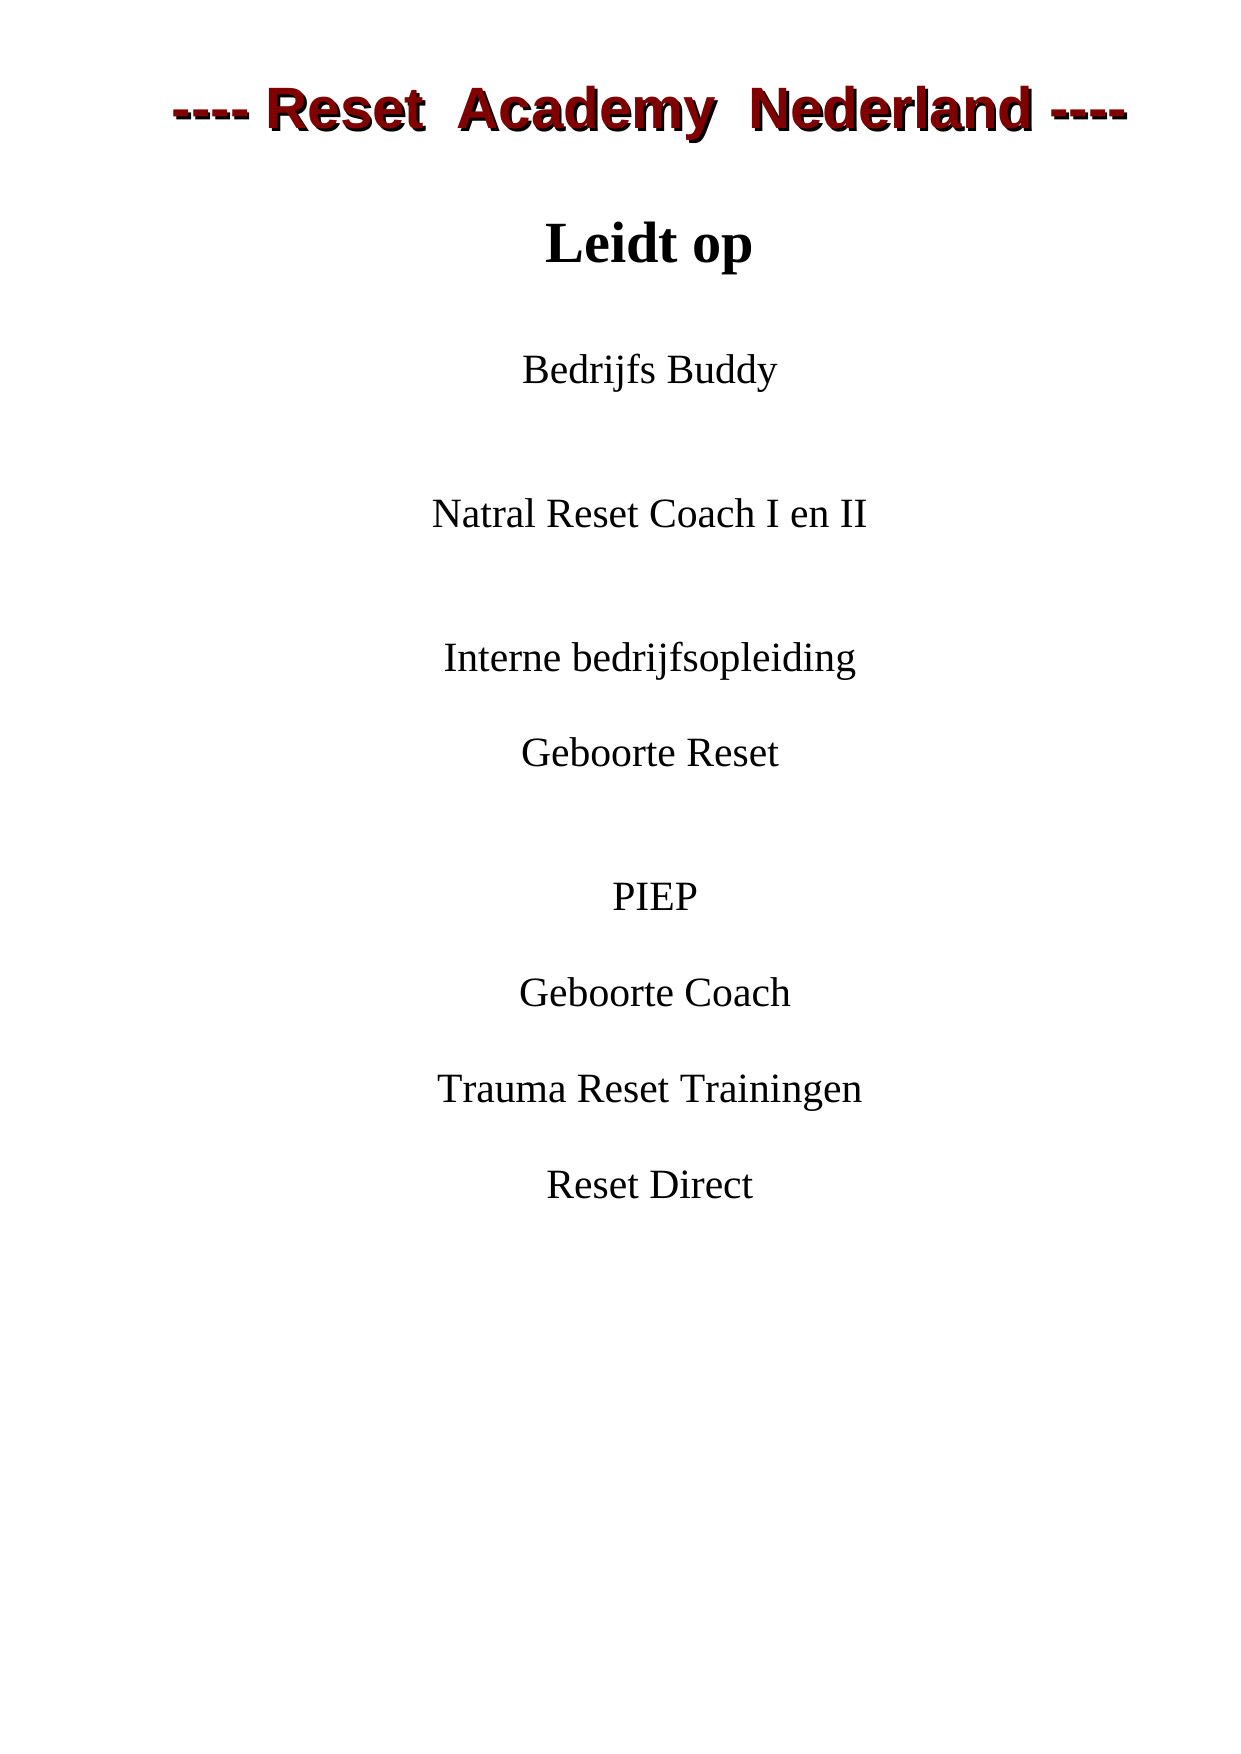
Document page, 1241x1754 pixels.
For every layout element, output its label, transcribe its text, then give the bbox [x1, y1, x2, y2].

subtitle Leidt op [148, 208, 1152, 275]
text Geboorte Reset [148, 728, 1152, 776]
text Trauma Reset Trainingen [148, 1063, 1152, 1111]
text Bedrijfs Buddy [148, 297, 1152, 392]
text PIEP [148, 872, 1152, 919]
text Geboorte Coach [148, 967, 1152, 1015]
text Reset Direct [148, 1159, 1152, 1207]
text Interne bedrijfsopleiding [148, 632, 1152, 680]
text Natral Reset Coach I en II [148, 488, 1152, 536]
